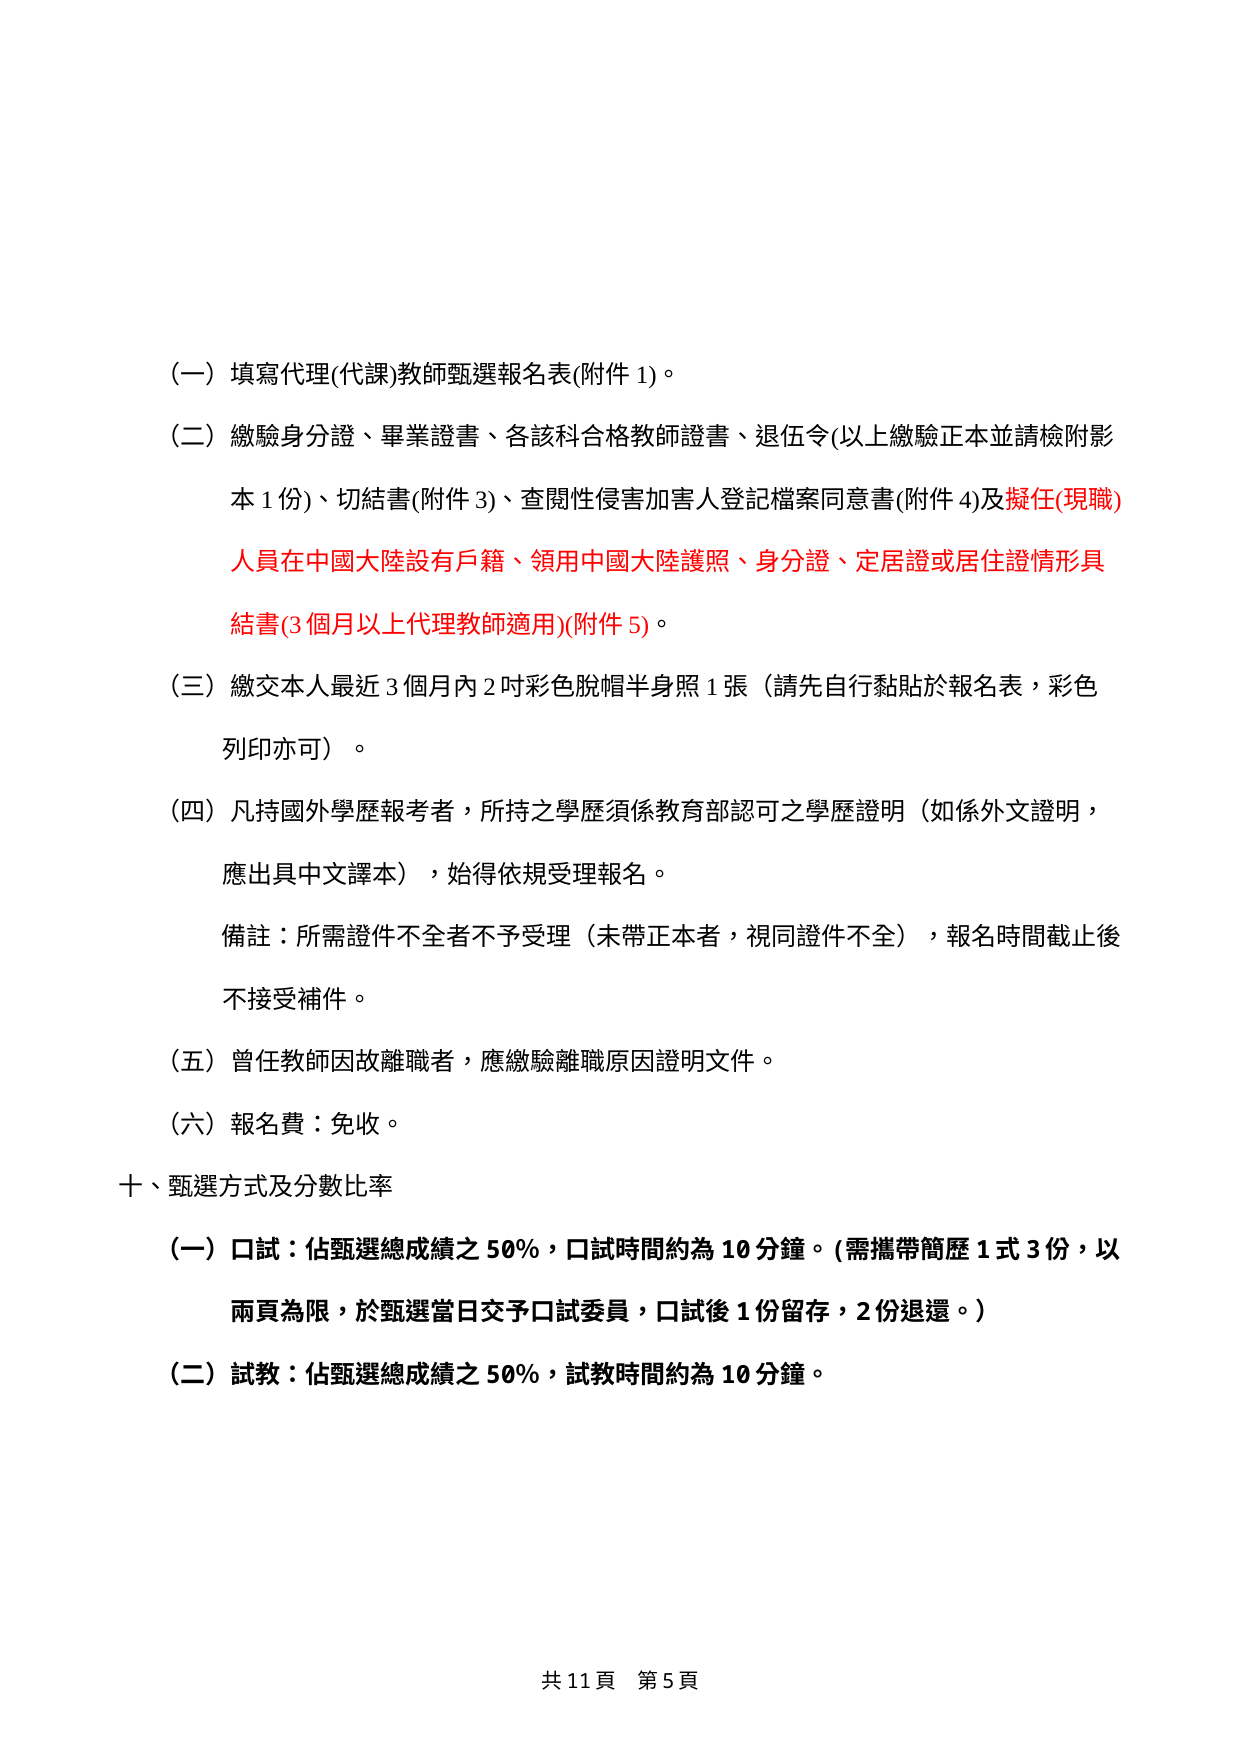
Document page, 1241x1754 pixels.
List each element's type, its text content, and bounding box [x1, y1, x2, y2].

text （三）繳交本人最近3個月內2吋彩色脫帽半身照1張（請先自行黏貼於報名表，彩色列印亦可）。 [156, 643, 1122, 768]
text （一）口試：佔甄選總成績之50％，口試時間約為10分鐘。(需攜帶簡歷1式3份，以兩頁為限，於甄選當日交予口試委員，口試後1份留存，2份退還。） [156, 1206, 1122, 1331]
text 備註：所需證件不全者不予受理（未帶正本者，視同證件不全），報名時間截止後不接受補件。 [222, 893, 1122, 1018]
text 十、甄選方式及分數比率 [118, 1143, 1122, 1206]
text （一）填寫代理(代課)教師甄選報名表(附件1)。 [118, 331, 1122, 393]
text （二）試教：佔甄選總成績之50％，試教時間約為10分鐘。 [156, 1331, 1122, 1393]
text （五）曾任教師因故離職者，應繳驗離職原因證明文件。 [156, 1018, 1122, 1081]
text （六）報名費：免收。 [156, 1081, 1122, 1143]
text （二）繳驗身分證、畢業證書、各該科合格教師證書、退伍令(以上繳驗正本並請檢附影本1份)、切結書(附件3)、查閱性侵害加害人登記檔案同意書(附件4)及擬任(現職)人員在中國大陸設有戶籍、領用中國大陸護照、身分證、定居證或居住證情形具結書(3個月以上代理教師適用)(附件5)。 [156, 393, 1122, 643]
text （四）凡持國外學歷報考者，所持之學歷須係教育部認可之學歷證明（如係外文證明，應出具中文譯本），始得依規受理報名。 [156, 768, 1122, 893]
